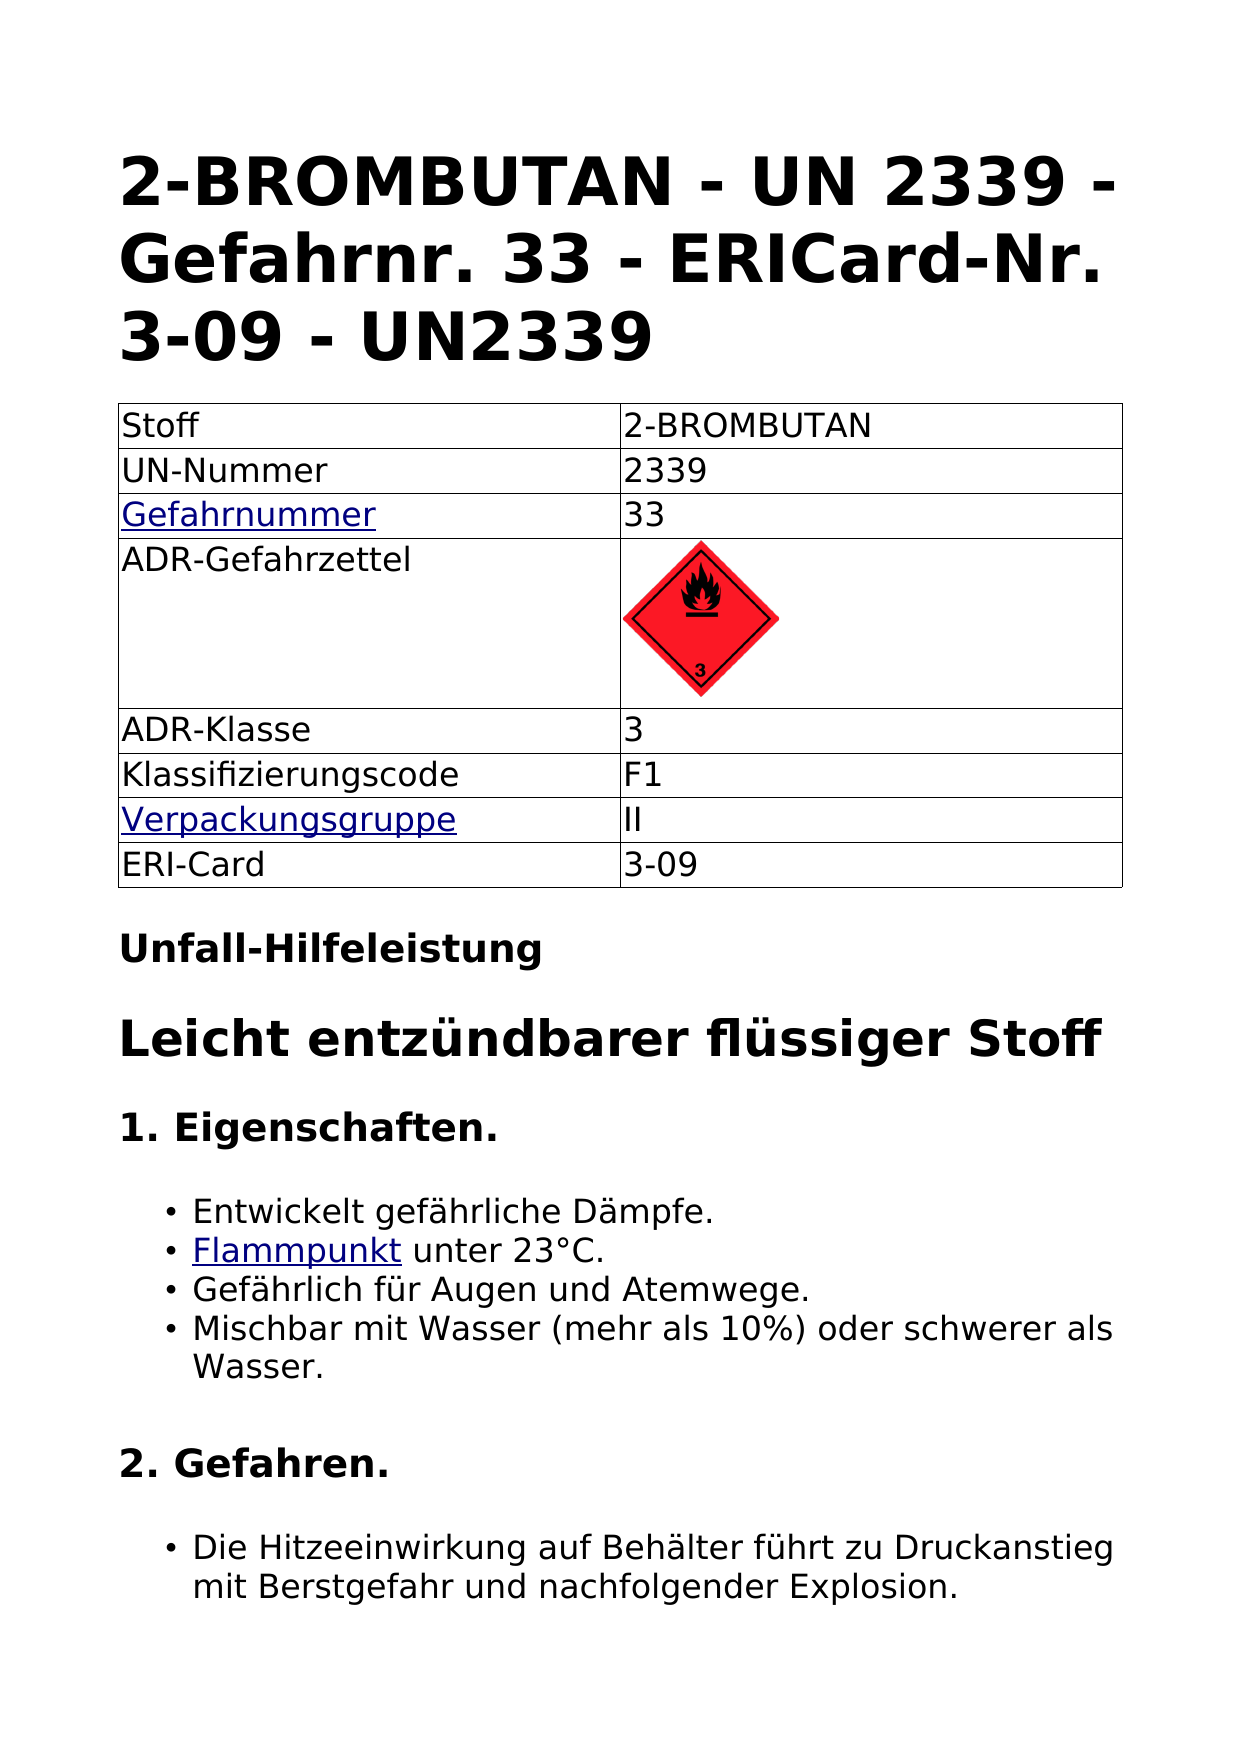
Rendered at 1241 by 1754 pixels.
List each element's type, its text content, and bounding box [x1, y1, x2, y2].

table_cell 2339 [621, 449, 1122, 493]
subtitle Leicht entzündbarer flüssiger Stoff [118, 1009, 1122, 1068]
table_cell 33 [621, 494, 1122, 538]
table_cell ERI-Card [119, 843, 620, 887]
table_cell Klassifizierungscode [119, 754, 620, 797]
list Gefährlich für Augen und Atemwege. [177, 1270, 1122, 1309]
table_cell 3-09 [621, 843, 1122, 887]
table_cell 3 [621, 709, 1122, 752]
subtitle 2. Gefahren. [118, 1441, 1122, 1486]
table_cell II [621, 798, 1122, 842]
subtitle Unfall-Hilfeleistung [118, 927, 1122, 972]
table_cell ADR-Klasse [119, 709, 620, 752]
table_cell Gefahrnummer [119, 494, 620, 538]
list Flammpunkt unter 23°C. [177, 1231, 1122, 1270]
table_cell [621, 539, 1122, 708]
picture [622, 540, 780, 697]
table_header 2-BROMBUTAN [621, 404, 1122, 448]
table_cell F1 [621, 754, 1122, 797]
list Entwickelt gefährliche Dämpfe. [177, 1192, 1122, 1231]
subtitle 1. Eigenschaften. [118, 1105, 1122, 1150]
table_cell Verpackungsgruppe [119, 798, 620, 842]
table_header Stoff [119, 404, 620, 448]
subtitle 2-BROMBUTAN - UN 2339 - Gefahrnr. 33 - ERICard-Nr. 3-09 - UN2339 [118, 143, 1122, 376]
list Die Hitzeeinwirkung auf Behälter führt zu Druckanstieg mit Berstgefahr und nachfolgender Explosion. [177, 1528, 1122, 1606]
table_cell ADR-Gefahrzettel [119, 539, 620, 708]
table_cell UN-Nummer [119, 449, 620, 493]
list Mischbar mit Wasser (mehr als 10%) oder schwerer als Wasser. [177, 1309, 1122, 1387]
